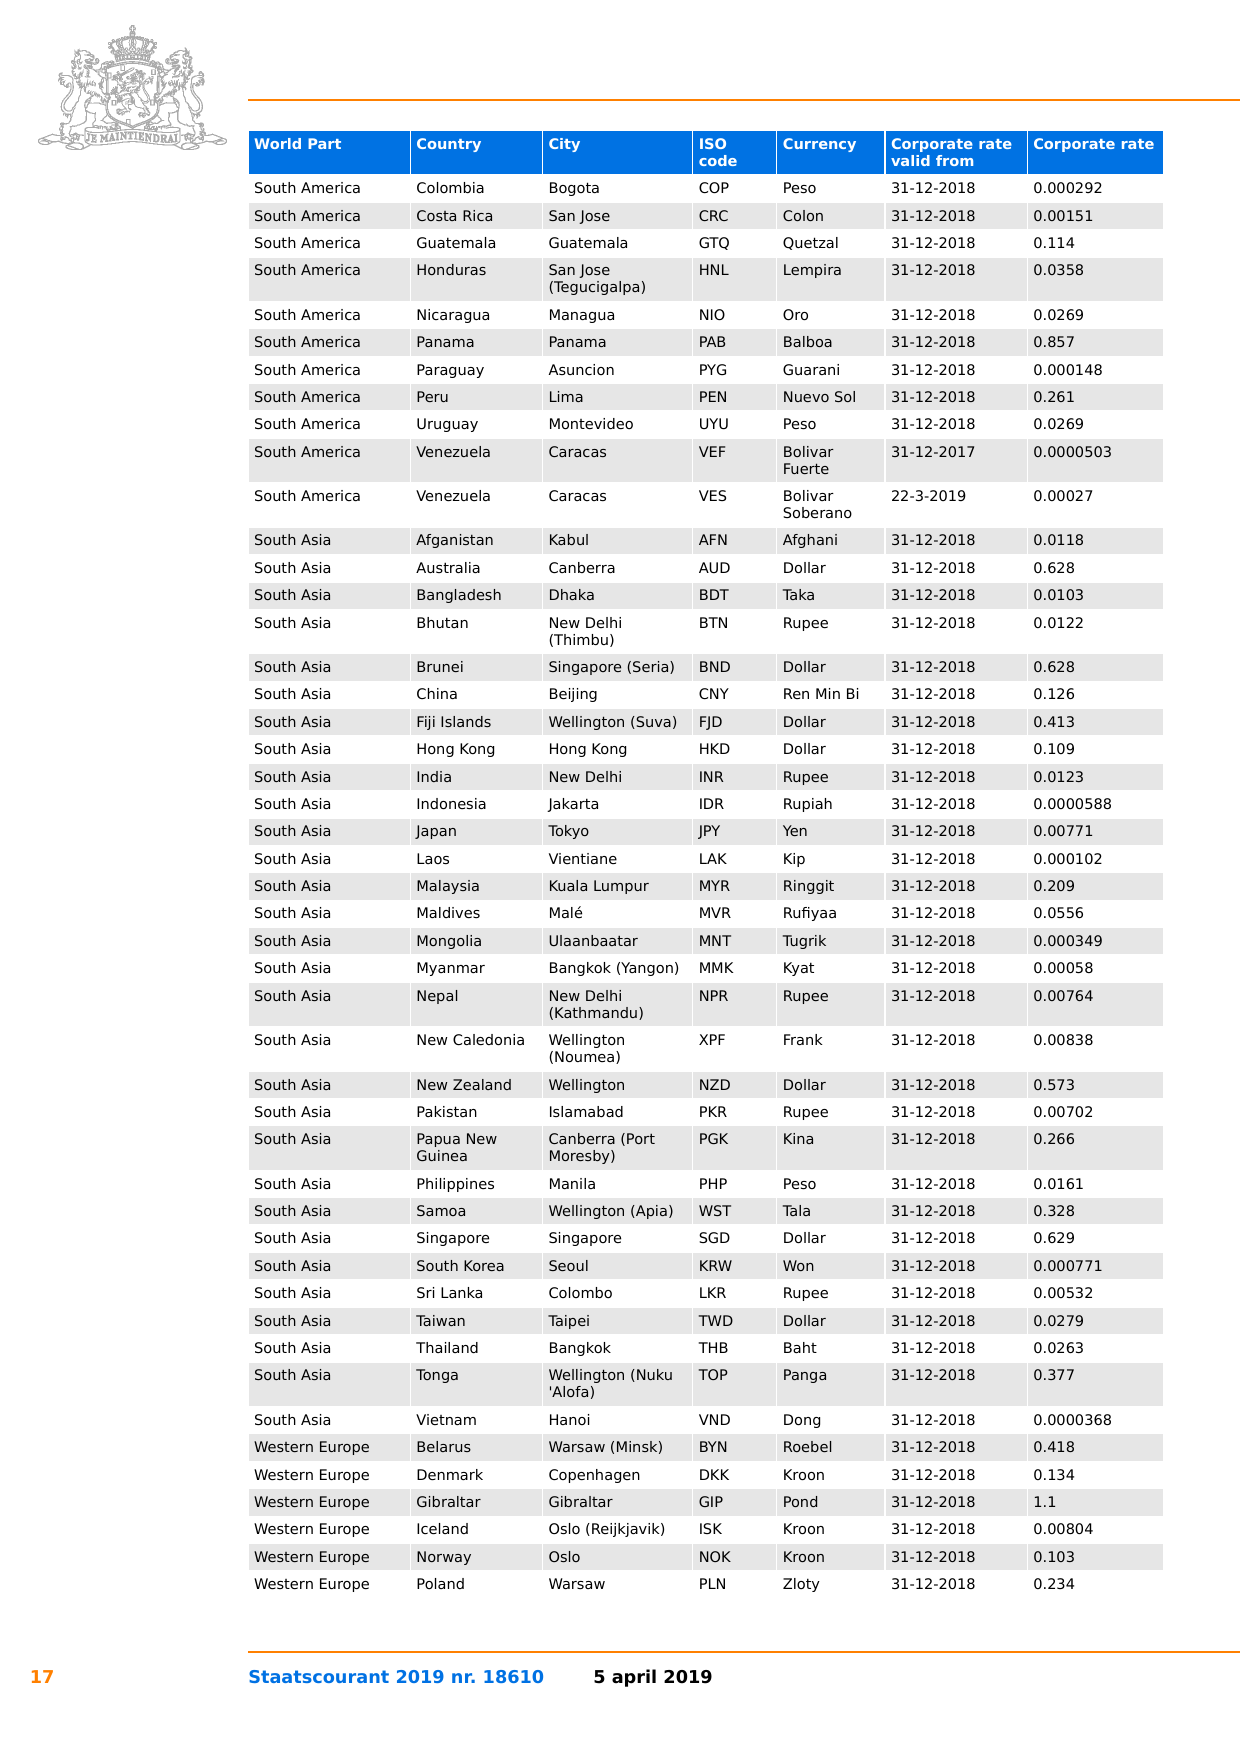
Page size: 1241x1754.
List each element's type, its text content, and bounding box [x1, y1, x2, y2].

table_cell 31-12-2018 [886, 873, 1027, 900]
table_cell 0.0118 [1028, 528, 1163, 554]
table_cell Tokyo [543, 819, 692, 845]
table_cell Oro [777, 302, 884, 328]
table_cell Tugrik [777, 928, 884, 954]
table_cell 0.0269 [1028, 411, 1163, 438]
table_cell Western Europe [249, 1571, 410, 1598]
picture [38, 25, 227, 150]
table_cell South Asia [249, 1407, 410, 1433]
table_cell Peso [777, 1171, 884, 1197]
table_cell Singapore (Seria) [543, 654, 692, 681]
table_cell 31-12-2018 [886, 1462, 1027, 1488]
table_cell South America [249, 384, 410, 410]
table_cell South America [249, 329, 410, 356]
table_cell Thailand [411, 1335, 542, 1362]
table_cell Vientiane [543, 846, 692, 872]
table_cell LKR [693, 1280, 776, 1307]
table_cell Dollar [777, 555, 884, 581]
table_cell IDR [693, 791, 776, 817]
table_cell Myanmar [411, 956, 542, 982]
table_cell 31-12-2018 [886, 384, 1027, 410]
table_cell Fiji Islands [411, 709, 542, 735]
table_cell 31-12-2018 [886, 555, 1027, 581]
table_cell South Asia [249, 873, 410, 900]
table_cell South Asia [249, 791, 410, 817]
table_cell MMK [693, 956, 776, 982]
table_cell South Asia [249, 1171, 410, 1197]
table_cell Dollar [777, 654, 884, 681]
table_cell Bhutan [411, 610, 542, 653]
table_cell KRW [693, 1253, 776, 1279]
table_cell Afghani [777, 528, 884, 554]
table_cell Frank [777, 1027, 884, 1071]
table_cell Peso [777, 411, 884, 438]
table_cell 0.000349 [1028, 928, 1163, 954]
table_cell Tala [777, 1198, 884, 1224]
table_cell SGD [693, 1226, 776, 1252]
table_cell MYR [693, 873, 776, 900]
table_cell CRC [693, 203, 776, 229]
table_cell 31-12-2018 [886, 1198, 1027, 1224]
table_cell 31-12-2018 [886, 175, 1027, 202]
table_cell Western Europe [249, 1517, 410, 1543]
table_cell DKK [693, 1462, 776, 1488]
table_cell BND [693, 654, 776, 681]
table_cell NIO [693, 302, 776, 328]
table_cell Yen [777, 819, 884, 845]
table_cell 31-12-2018 [886, 610, 1027, 653]
table_cell 0.209 [1028, 873, 1163, 900]
table_cell India [411, 764, 542, 790]
table_cell HKD [693, 736, 776, 763]
table_cell Dollar [777, 1308, 884, 1334]
table_cell South Asia [249, 555, 410, 581]
table_cell AFN [693, 528, 776, 554]
table_cell Zloty [777, 1571, 884, 1598]
table_cell 0.573 [1028, 1072, 1163, 1098]
table_cell Beijing [543, 682, 692, 708]
table_cell Nepal [411, 983, 542, 1026]
table_cell 0.0161 [1028, 1171, 1163, 1197]
table_cell 31-12-2018 [886, 901, 1027, 927]
table_cell MNT [693, 928, 776, 954]
table_cell Gibraltar [543, 1489, 692, 1516]
table_cell 31-12-2018 [886, 1027, 1027, 1071]
table_cell 0.00764 [1028, 983, 1163, 1026]
table_cell PEN [693, 384, 776, 410]
table_cell BDT [693, 583, 776, 609]
table_cell Gibraltar [411, 1489, 542, 1516]
table_cell Rupee [777, 610, 884, 653]
table_cell PKR [693, 1099, 776, 1125]
table_cell 31-12-2018 [886, 1280, 1027, 1307]
table_cell Dollar [777, 709, 884, 735]
table_cell Western Europe [249, 1434, 410, 1461]
table_cell 31-12-2018 [886, 1489, 1027, 1516]
table_cell South Asia [249, 528, 410, 554]
table_cell 0.857 [1028, 329, 1163, 356]
table_cell GIP [693, 1489, 776, 1516]
table_header ISO code [693, 131, 776, 174]
table_cell Hong Kong [411, 736, 542, 763]
table_cell San Jose [543, 203, 692, 229]
table_cell South America [249, 357, 410, 383]
table_cell BTN [693, 610, 776, 653]
table_cell 31-12-2018 [886, 302, 1027, 328]
table_cell Rupee [777, 1099, 884, 1125]
table_cell Paraguay [411, 357, 542, 383]
table_header Country [411, 131, 542, 174]
table_cell 31-12-2018 [886, 1517, 1027, 1543]
table_cell 0.00151 [1028, 203, 1163, 229]
table_cell 0.00027 [1028, 483, 1163, 527]
table_cell 0.0358 [1028, 258, 1163, 301]
table_cell PYG [693, 357, 776, 383]
table_cell Panga [777, 1363, 884, 1406]
table_cell Wellington (Noumea) [543, 1027, 692, 1071]
table_cell 31-12-2018 [886, 357, 1027, 383]
table_cell South Asia [249, 764, 410, 790]
table_cell Copenhagen [543, 1462, 692, 1488]
table_cell 0.628 [1028, 654, 1163, 681]
table_cell South America [249, 302, 410, 328]
table_cell Denmark [411, 1462, 542, 1488]
table_cell 31-12-2018 [886, 1126, 1027, 1170]
table_cell 0.328 [1028, 1198, 1163, 1224]
table_cell 0.377 [1028, 1363, 1163, 1406]
table_cell Dhaka [543, 583, 692, 609]
table_cell Seoul [543, 1253, 692, 1279]
table_cell XPF [693, 1027, 776, 1071]
table_cell 0.000292 [1028, 175, 1163, 202]
table_cell 31-12-2018 [886, 1363, 1027, 1406]
table_header Corporate rate valid from [886, 131, 1027, 174]
table_cell 0.00058 [1028, 956, 1163, 982]
table_cell NZD [693, 1072, 776, 1098]
table_cell 31-12-2018 [886, 846, 1027, 872]
table_cell Venezuela [411, 439, 542, 482]
table_cell Guatemala [411, 230, 542, 256]
table_cell 31-12-2018 [886, 528, 1027, 554]
table_cell Wellington (Nuku 'Alofa) [543, 1363, 692, 1406]
table_cell South Asia [249, 1253, 410, 1279]
table_cell South Asia [249, 654, 410, 681]
table_cell Bogota [543, 175, 692, 202]
table_cell Caracas [543, 439, 692, 482]
table_cell 31-12-2018 [886, 203, 1027, 229]
table_cell 1.1 [1028, 1489, 1163, 1516]
table_cell South Asia [249, 1072, 410, 1098]
table_cell Rufiyaa [777, 901, 884, 927]
table_cell 0.000771 [1028, 1253, 1163, 1279]
table_cell Kyat [777, 956, 884, 982]
table_cell New Delhi (Thimbu) [543, 610, 692, 653]
table_cell Ulaanbaatar [543, 928, 692, 954]
table_header Currency [777, 131, 884, 174]
table_cell INR [693, 764, 776, 790]
table_cell Taka [777, 583, 884, 609]
table_cell Oslo [543, 1544, 692, 1570]
table_cell Western Europe [249, 1462, 410, 1488]
table_cell Bangkok [543, 1335, 692, 1362]
table_cell BYN [693, 1434, 776, 1461]
table_cell 0.0000503 [1028, 439, 1163, 482]
table_cell Kroon [777, 1462, 884, 1488]
table_cell Baht [777, 1335, 884, 1362]
table_cell COP [693, 175, 776, 202]
table_cell 31-12-2018 [886, 258, 1027, 301]
table_cell South Asia [249, 901, 410, 927]
table_cell 31-12-2018 [886, 928, 1027, 954]
table_cell Sri Lanka [411, 1280, 542, 1307]
table_cell South America [249, 411, 410, 438]
table_cell Norway [411, 1544, 542, 1570]
table_cell South Korea [411, 1253, 542, 1279]
table_cell 31-12-2018 [886, 819, 1027, 845]
table_cell Australia [411, 555, 542, 581]
table_cell Won [777, 1253, 884, 1279]
table_cell NOK [693, 1544, 776, 1570]
table_cell South Asia [249, 583, 410, 609]
table_cell South Asia [249, 1198, 410, 1224]
table_cell 31-12-2018 [886, 1335, 1027, 1362]
table_cell FJD [693, 709, 776, 735]
table_cell CNY [693, 682, 776, 708]
table_cell VEF [693, 439, 776, 482]
table_cell Managua [543, 302, 692, 328]
table_cell 31-12-2018 [886, 583, 1027, 609]
table_cell Western Europe [249, 1544, 410, 1570]
table_cell PLN [693, 1571, 776, 1598]
table_cell South Asia [249, 1226, 410, 1252]
table_cell UYU [693, 411, 776, 438]
table_cell Malé [543, 901, 692, 927]
table_cell Islamabad [543, 1099, 692, 1125]
table_cell Venezuela [411, 483, 542, 527]
table_cell South Asia [249, 956, 410, 982]
table_cell Singapore [543, 1226, 692, 1252]
table_cell GTQ [693, 230, 776, 256]
table_cell South Asia [249, 682, 410, 708]
table_cell Rupee [777, 764, 884, 790]
table_cell 31-12-2018 [886, 230, 1027, 256]
table_cell Roebel [777, 1434, 884, 1461]
table_cell Wellington [543, 1072, 692, 1098]
table_cell Warsaw [543, 1571, 692, 1598]
table_cell 0.00532 [1028, 1280, 1163, 1307]
table_cell ISK [693, 1517, 776, 1543]
table_cell 0.00771 [1028, 819, 1163, 845]
table_cell Colombia [411, 175, 542, 202]
table_cell Laos [411, 846, 542, 872]
table_cell 31-12-2018 [886, 1308, 1027, 1334]
table_cell PHP [693, 1171, 776, 1197]
table_cell Dollar [777, 1226, 884, 1252]
table_cell New Delhi [543, 764, 692, 790]
table_cell 0.114 [1028, 230, 1163, 256]
table_cell 0.000148 [1028, 357, 1163, 383]
table_cell Panama [411, 329, 542, 356]
table_cell 0.00702 [1028, 1099, 1163, 1125]
table_cell Wellington (Suva) [543, 709, 692, 735]
table_cell Rupiah [777, 791, 884, 817]
table_cell Lima [543, 384, 692, 410]
table_cell Maldives [411, 901, 542, 927]
table_cell 31-12-2018 [886, 1571, 1027, 1598]
table_cell 31-12-2018 [886, 1407, 1027, 1433]
table_cell South Asia [249, 983, 410, 1026]
table_cell Brunei [411, 654, 542, 681]
table_cell New Zealand [411, 1072, 542, 1098]
table_cell Jakarta [543, 791, 692, 817]
table_cell Bangkok (Yangon) [543, 956, 692, 982]
table_cell 31-12-2018 [886, 654, 1027, 681]
table_cell 0.0000368 [1028, 1407, 1163, 1433]
table_cell 31-12-2018 [886, 682, 1027, 708]
table_cell Honduras [411, 258, 542, 301]
table_cell South Asia [249, 1126, 410, 1170]
table_cell 0.418 [1028, 1434, 1163, 1461]
table_cell South Asia [249, 1363, 410, 1406]
table_cell Taipei [543, 1308, 692, 1334]
table_cell Kip [777, 846, 884, 872]
table_cell South America [249, 175, 410, 202]
table_cell Balboa [777, 329, 884, 356]
table_cell Kroon [777, 1517, 884, 1543]
table_cell 31-12-2018 [886, 764, 1027, 790]
table_cell Kabul [543, 528, 692, 554]
table_cell New Caledonia [411, 1027, 542, 1071]
table_cell 0.628 [1028, 555, 1163, 581]
table_cell 0.0279 [1028, 1308, 1163, 1334]
table_cell Singapore [411, 1226, 542, 1252]
table_cell MVR [693, 901, 776, 927]
table_cell Kina [777, 1126, 884, 1170]
table_cell TWD [693, 1308, 776, 1334]
table_cell Vietnam [411, 1407, 542, 1433]
table_cell VES [693, 483, 776, 527]
table_cell Panama [543, 329, 692, 356]
table_cell HNL [693, 258, 776, 301]
table_cell Philippines [411, 1171, 542, 1197]
table_cell South America [249, 230, 410, 256]
table_cell Taiwan [411, 1308, 542, 1334]
table_cell South Asia [249, 709, 410, 735]
table_cell China [411, 682, 542, 708]
table_cell AUD [693, 555, 776, 581]
table_cell 31-12-2018 [886, 1253, 1027, 1279]
table_cell South Asia [249, 846, 410, 872]
table_cell 0.109 [1028, 736, 1163, 763]
table_cell Rupee [777, 983, 884, 1026]
table_cell Hong Kong [543, 736, 692, 763]
table_cell 0.261 [1028, 384, 1163, 410]
table_cell 0.413 [1028, 709, 1163, 735]
table_cell South Asia [249, 736, 410, 763]
table_header Corporate rate [1028, 131, 1163, 174]
table_cell Pakistan [411, 1099, 542, 1125]
table_cell Asuncion [543, 357, 692, 383]
table_cell Afganistan [411, 528, 542, 554]
table_cell 22-3-2019 [886, 483, 1027, 527]
table_cell 0.0000588 [1028, 791, 1163, 817]
table_cell 31-12-2018 [886, 1072, 1027, 1098]
table_cell Bolivar Fuerte [777, 439, 884, 482]
table_cell South Asia [249, 610, 410, 653]
table_cell Peso [777, 175, 884, 202]
table_cell THB [693, 1335, 776, 1362]
table_cell San Jose (Tegucigalpa) [543, 258, 692, 301]
table_cell New Delhi (Kathmandu) [543, 983, 692, 1026]
table_cell Lempira [777, 258, 884, 301]
table_cell South Asia [249, 928, 410, 954]
table_cell Belarus [411, 1434, 542, 1461]
table_cell Tonga [411, 1363, 542, 1406]
table_cell Nicaragua [411, 302, 542, 328]
table_cell South America [249, 439, 410, 482]
table_cell Samoa [411, 1198, 542, 1224]
table_cell 0.0123 [1028, 764, 1163, 790]
table_cell 31-12-2018 [886, 1434, 1027, 1461]
table_cell Kroon [777, 1544, 884, 1570]
table_cell 0.134 [1028, 1462, 1163, 1488]
table_cell Dong [777, 1407, 884, 1433]
table_cell South Asia [249, 1308, 410, 1334]
table_cell 0.126 [1028, 682, 1163, 708]
table_cell South Asia [249, 1280, 410, 1307]
table_cell South America [249, 203, 410, 229]
table_cell 0.000102 [1028, 846, 1163, 872]
table_cell South Asia [249, 819, 410, 845]
table_cell Montevideo [543, 411, 692, 438]
table_cell 31-12-2018 [886, 736, 1027, 763]
table_cell Guarani [777, 357, 884, 383]
table_cell South Asia [249, 1027, 410, 1071]
table_cell Indonesia [411, 791, 542, 817]
table_cell Canberra [543, 555, 692, 581]
table_header City [543, 131, 692, 174]
table_cell 0.266 [1028, 1126, 1163, 1170]
table_cell Papua New Guinea [411, 1126, 542, 1170]
table_cell JPY [693, 819, 776, 845]
table_cell 31-12-2018 [886, 411, 1027, 438]
table_cell 0.103 [1028, 1544, 1163, 1570]
table_cell Canberra (Port Moresby) [543, 1126, 692, 1170]
table_cell 0.629 [1028, 1226, 1163, 1252]
table_cell 0.0103 [1028, 583, 1163, 609]
table_cell Ringgit [777, 873, 884, 900]
table_cell Wellington (Apia) [543, 1198, 692, 1224]
table_cell South Asia [249, 1099, 410, 1125]
table_cell 31-12-2018 [886, 791, 1027, 817]
table_cell 31-12-2018 [886, 1226, 1027, 1252]
table_cell PGK [693, 1126, 776, 1170]
table_cell Dollar [777, 736, 884, 763]
table_cell 31-12-2017 [886, 439, 1027, 482]
table_cell Manila [543, 1171, 692, 1197]
table_cell 31-12-2018 [886, 1171, 1027, 1197]
table_cell 31-12-2018 [886, 956, 1027, 982]
table_cell 0.0556 [1028, 901, 1163, 927]
table_cell Caracas [543, 483, 692, 527]
table_cell LAK [693, 846, 776, 872]
table_cell Colombo [543, 1280, 692, 1307]
table_cell 31-12-2018 [886, 709, 1027, 735]
table_cell 0.0263 [1028, 1335, 1163, 1362]
table_cell Nuevo Sol [777, 384, 884, 410]
table_cell South America [249, 483, 410, 527]
table_cell TOP [693, 1363, 776, 1406]
table_cell Peru [411, 384, 542, 410]
table_cell NPR [693, 983, 776, 1026]
table_cell 31-12-2018 [886, 329, 1027, 356]
table_cell Costa Rica [411, 203, 542, 229]
table_cell South America [249, 258, 410, 301]
table_cell Iceland [411, 1517, 542, 1543]
table_cell 31-12-2018 [886, 1544, 1027, 1570]
table_cell PAB [693, 329, 776, 356]
table_cell Warsaw (Minsk) [543, 1434, 692, 1461]
table_cell Colon [777, 203, 884, 229]
table_cell Bangladesh [411, 583, 542, 609]
table_cell Malaysia [411, 873, 542, 900]
table_cell VND [693, 1407, 776, 1433]
table_cell Quetzal [777, 230, 884, 256]
table_cell 0.00804 [1028, 1517, 1163, 1543]
table_cell Poland [411, 1571, 542, 1598]
table_header World Part [249, 131, 410, 174]
table_cell 31-12-2018 [886, 983, 1027, 1026]
table_cell Ren Min Bi [777, 682, 884, 708]
table_cell South Asia [249, 1335, 410, 1362]
table_cell 0.00838 [1028, 1027, 1163, 1071]
table_cell Kuala Lumpur [543, 873, 692, 900]
table_cell Mongolia [411, 928, 542, 954]
table_cell Rupee [777, 1280, 884, 1307]
table_cell Hanoi [543, 1407, 692, 1433]
table_cell 0.0122 [1028, 610, 1163, 653]
table_cell WST [693, 1198, 776, 1224]
table_cell 31-12-2018 [886, 1099, 1027, 1125]
table_cell Bolivar Soberano [777, 483, 884, 527]
table_cell 0.234 [1028, 1571, 1163, 1598]
table_cell Western Europe [249, 1489, 410, 1516]
table_cell 0.0269 [1028, 302, 1163, 328]
table_cell Oslo (Reijkjavik) [543, 1517, 692, 1543]
table_cell Dollar [777, 1072, 884, 1098]
table_cell Guatemala [543, 230, 692, 256]
table_cell Japan [411, 819, 542, 845]
table_cell Uruguay [411, 411, 542, 438]
table_cell Pond [777, 1489, 884, 1516]
